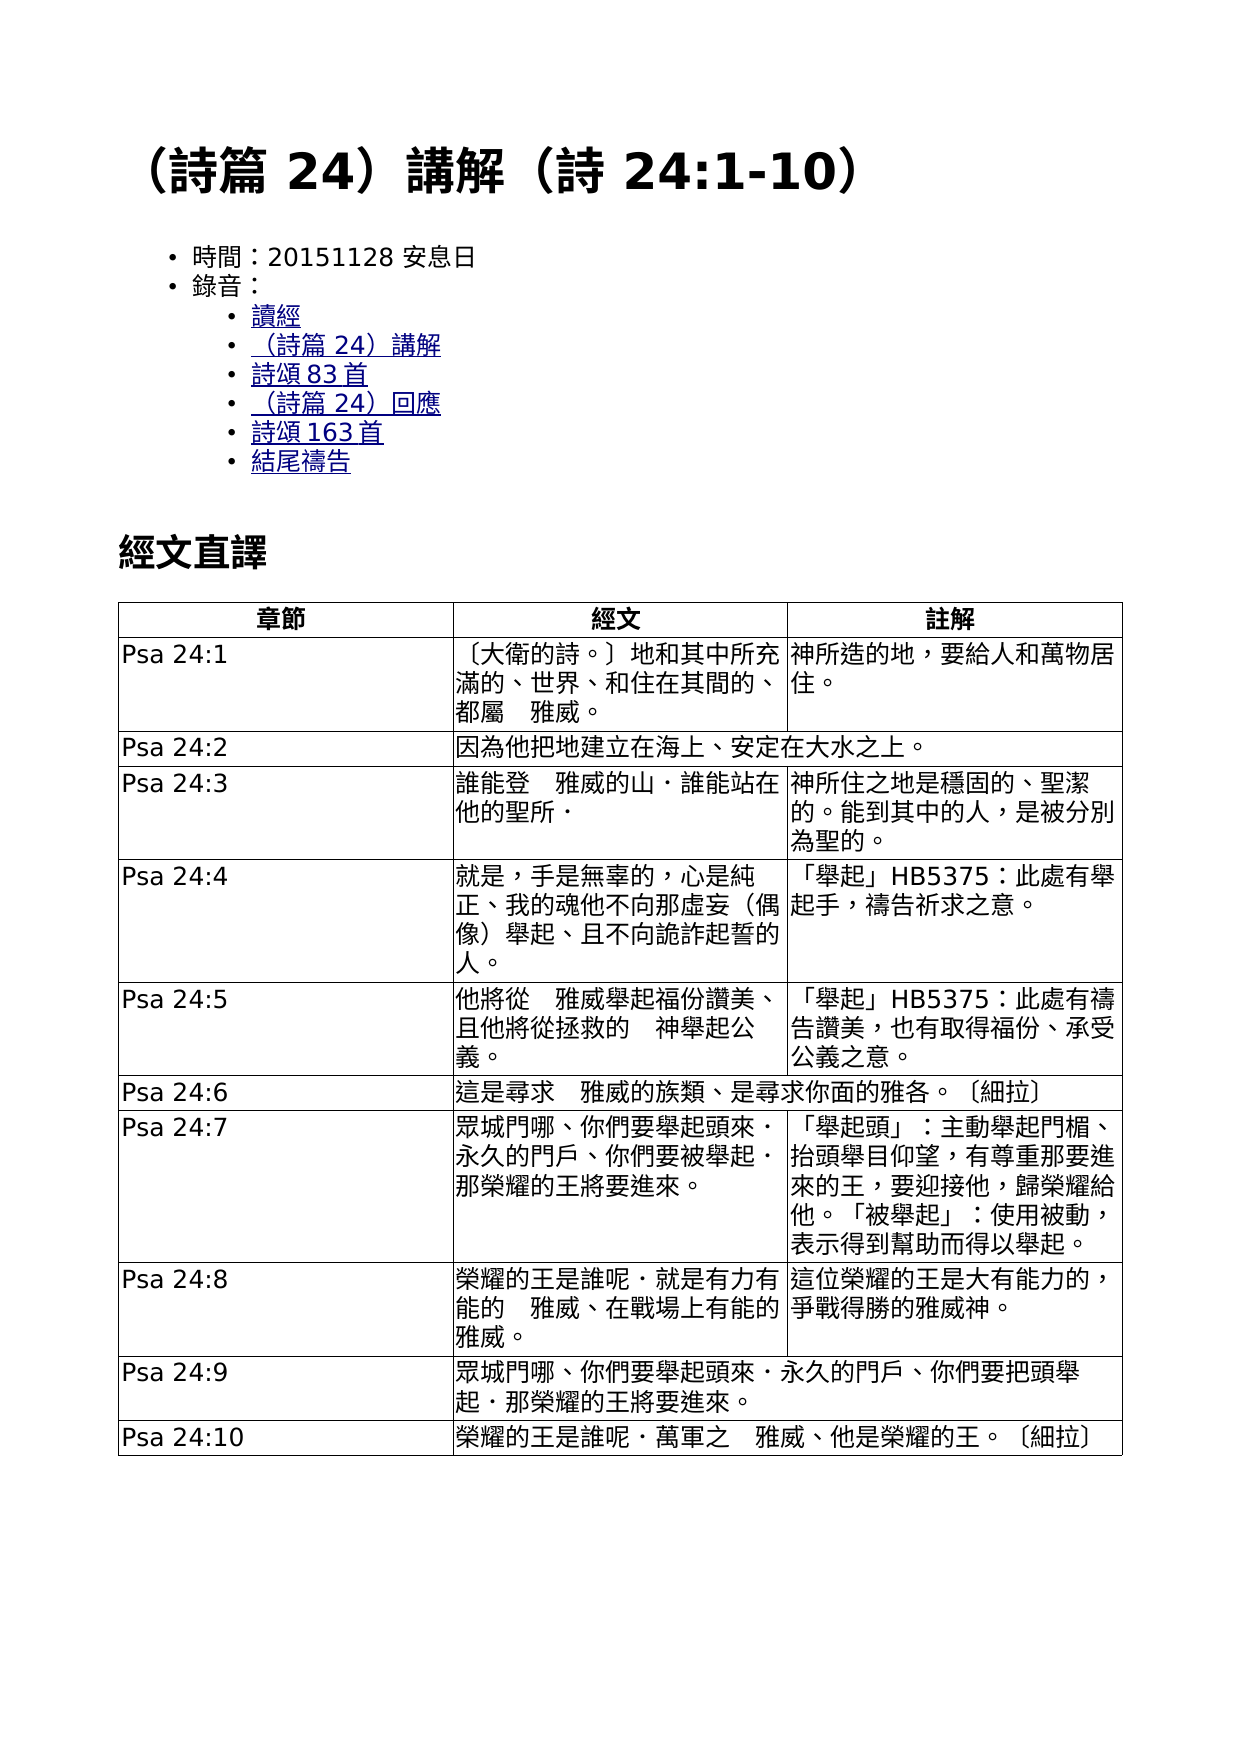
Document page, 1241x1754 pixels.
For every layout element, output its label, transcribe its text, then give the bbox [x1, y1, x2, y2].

table_cell 因為他把地建立在海上、安定在大水之上。 [454, 732, 1122, 766]
list 時間：20151128 安息日 [177, 243, 1122, 272]
table_cell 誰能登 雅威的山．誰能站在他的聖所． [454, 767, 787, 859]
subtitle 經文直譯 [118, 531, 1122, 575]
table_cell Psa 24:7 [119, 1111, 453, 1262]
table_cell 眾城門哪、你們要舉起頭來．永久的門戶、你們要把頭舉起．那榮耀的王將要進來。 [454, 1357, 1122, 1420]
table_cell Psa 24:3 [119, 767, 453, 859]
list （詩篇 24）講解 [236, 331, 1122, 360]
table_cell Psa 24:5 [119, 983, 453, 1075]
table_cell 〔大衛的詩。〕地和其中所充滿的、世界、和住在其間的、都屬 雅威。 [454, 638, 787, 731]
table_cell 就是，手是無辜的，心是純正、我的魂他不向那虛妄（偶像）舉起、且不向詭詐起誓的人。 [454, 860, 787, 982]
list 錄音： [177, 272, 1122, 302]
table_cell 榮耀的王是誰呢．就是有力有能的 雅威、在戰場上有能的 雅威。 [454, 1263, 787, 1356]
list （詩篇 24）回應 [236, 389, 1122, 418]
subtitle （詩篇 24）講解（詩 24:1-10） [118, 143, 1122, 201]
table_cell Psa 24:9 [119, 1357, 453, 1420]
list 詩頌163首 [236, 418, 1122, 447]
table_cell Psa 24:8 [119, 1263, 453, 1356]
table_cell 這位榮耀的王是大有能力的，爭戰得勝的雅威神。 [788, 1263, 1122, 1356]
list 結尾禱告 [236, 447, 1122, 477]
table_cell Psa 24:6 [119, 1076, 453, 1110]
table_cell Psa 24:4 [119, 860, 453, 982]
table_header 章節 [119, 603, 453, 637]
table_header 註解 [788, 603, 1122, 637]
table_cell 神所住之地是穩固的、聖潔的。能到其中的人，是被分別為聖的。 [788, 767, 1122, 859]
table_cell Psa 24:1 [119, 638, 453, 731]
table_cell 「舉起」HB5375：此處有禱告讚美，也有取得福份、承受公義之意。 [788, 983, 1122, 1075]
list 詩頌83首 [236, 360, 1122, 389]
table_cell 榮耀的王是誰呢．萬軍之 雅威、他是榮耀的王。〔細拉〕 [454, 1421, 1122, 1455]
table_header 經文 [454, 603, 787, 637]
table_cell 這是尋求 雅威的族類、是尋求你面的雅各。〔細拉〕 [454, 1076, 1122, 1110]
table_cell 「舉起」HB5375：此處有舉起手，禱告祈求之意。 [788, 860, 1122, 982]
table_cell 眾城門哪、你們要舉起頭來．永久的門戶、你們要被舉起．那榮耀的王將要進來。 [454, 1111, 787, 1262]
table_cell Psa 24:10 [119, 1421, 453, 1455]
list 讀經 [236, 302, 1122, 331]
table_cell 神所造的地，要給人和萬物居住。 [788, 638, 1122, 731]
table_cell Psa 24:2 [119, 732, 453, 766]
table_cell 他將從 雅威舉起福份讚美、且他將從拯救的 神舉起公義。 [454, 983, 787, 1075]
table_cell 「舉起頭」：主動舉起門楣、抬頭舉目仰望，有尊重那要進來的王，要迎接他，歸榮耀給他。「被舉起」：使用被動，表示得到幫助而得以舉起。 [788, 1111, 1122, 1262]
